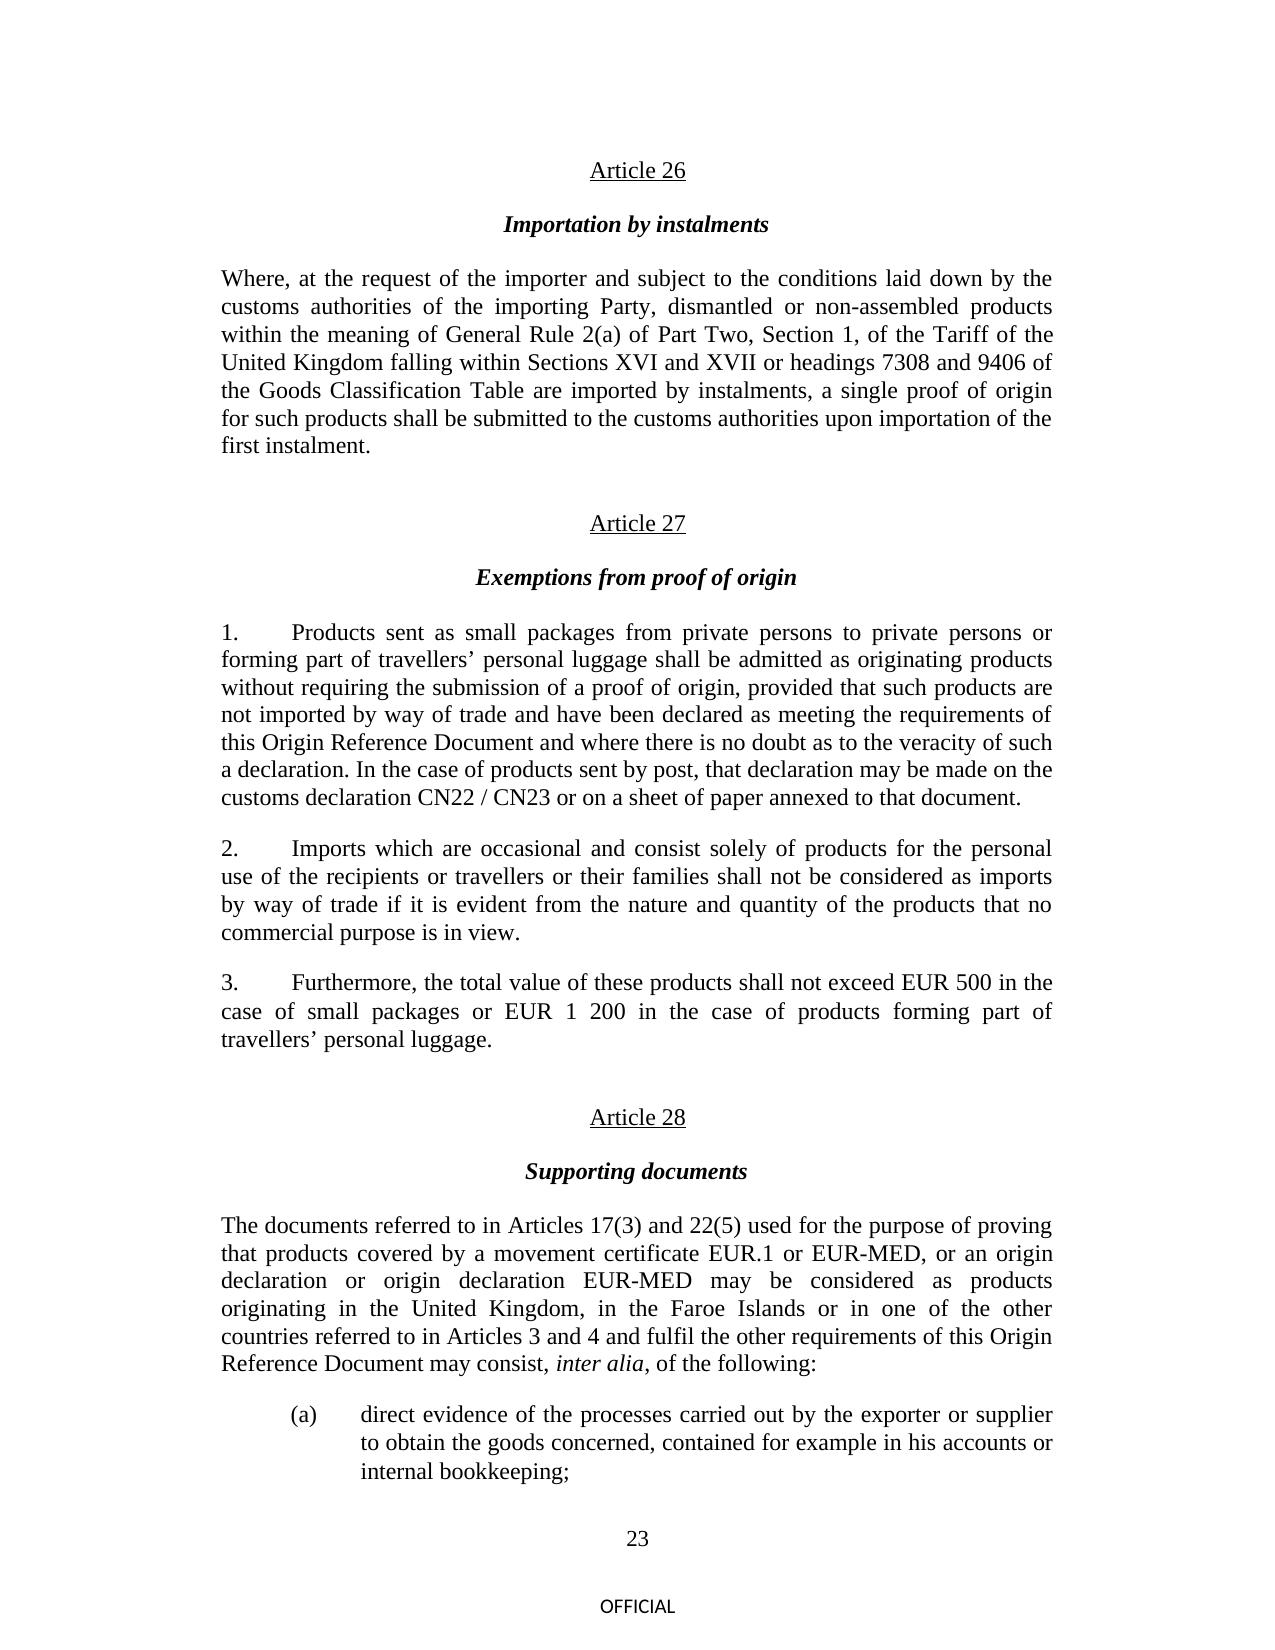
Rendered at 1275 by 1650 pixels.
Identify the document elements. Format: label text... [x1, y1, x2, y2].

text The documents referred to in Articles 17(3) and 22(5) used for the purpose of proving that products covered by a movement certificate EUR.1 or EUR-MED, or an origin declaration or origin declaration EUR-MED may be considered as products originating in the United Kingdom, in the Faroe Islands or in one of the other countries referred to in Articles 3 and 4 and fulfil the other requirements of this Origin Reference Document may consist, inter alia, of the following: [221, 1211, 1054, 1377]
list Products sent as small packages from private persons to private persons or forming part of travellers’ personal luggage shall be admitted as originating products without requiring the submission of a proof of origin, provided that such products are not imported by way of trade and have been declared as meeting the requirements of this Origin Reference Document and where there is no doubt as to the veracity of such a declaration. In the case of products sent by post, that declaration may be made on the customs declaration CN22 / CN23 or on a sheet of paper annexed to that document. [221, 617, 1054, 811]
subtitle Importation by instalments [150, 210, 1125, 237]
text Where, at the request of the importer and subject to the conditions laid down by the customs authorities of the importing Party, dismantled or non-assembled products within the meaning of General Rule 2(a) of Part Two, Section 1, of the Tariff of the United Kingdom falling within Sections XVI and XVII or headings 7308 and 9406 of the Goods Classification Table are imported by instalments, a single proof of origin for such products shall be submitted to the customs authorities upon importation of the first instalment. [221, 264, 1054, 459]
list Furthermore, the total value of these products shall not exceed EUR 500 in the case of small packages or EUR 1 200 in the case of products forming part of travellers’ personal luggage. [221, 968, 1054, 1053]
subtitle Article 26 [150, 156, 1125, 184]
subtitle Article 27 [150, 509, 1125, 537]
list direct evidence of the processes carried out by the exporter or supplier to obtain the goods concerned, contained for example in his accounts or internal bookkeeping; [290, 1400, 1054, 1484]
subtitle Exemptions from proof of origin [150, 563, 1125, 591]
list Imports which are occasional and consist solely of products for the personal use of the recipients or travellers or their families shall not be considered as imports by way of trade if it is evident from the nature and quantity of the products that no commercial purpose is in view. [221, 834, 1054, 945]
subtitle Supporting documents [150, 1157, 1125, 1184]
subtitle Article 28 [150, 1103, 1125, 1131]
